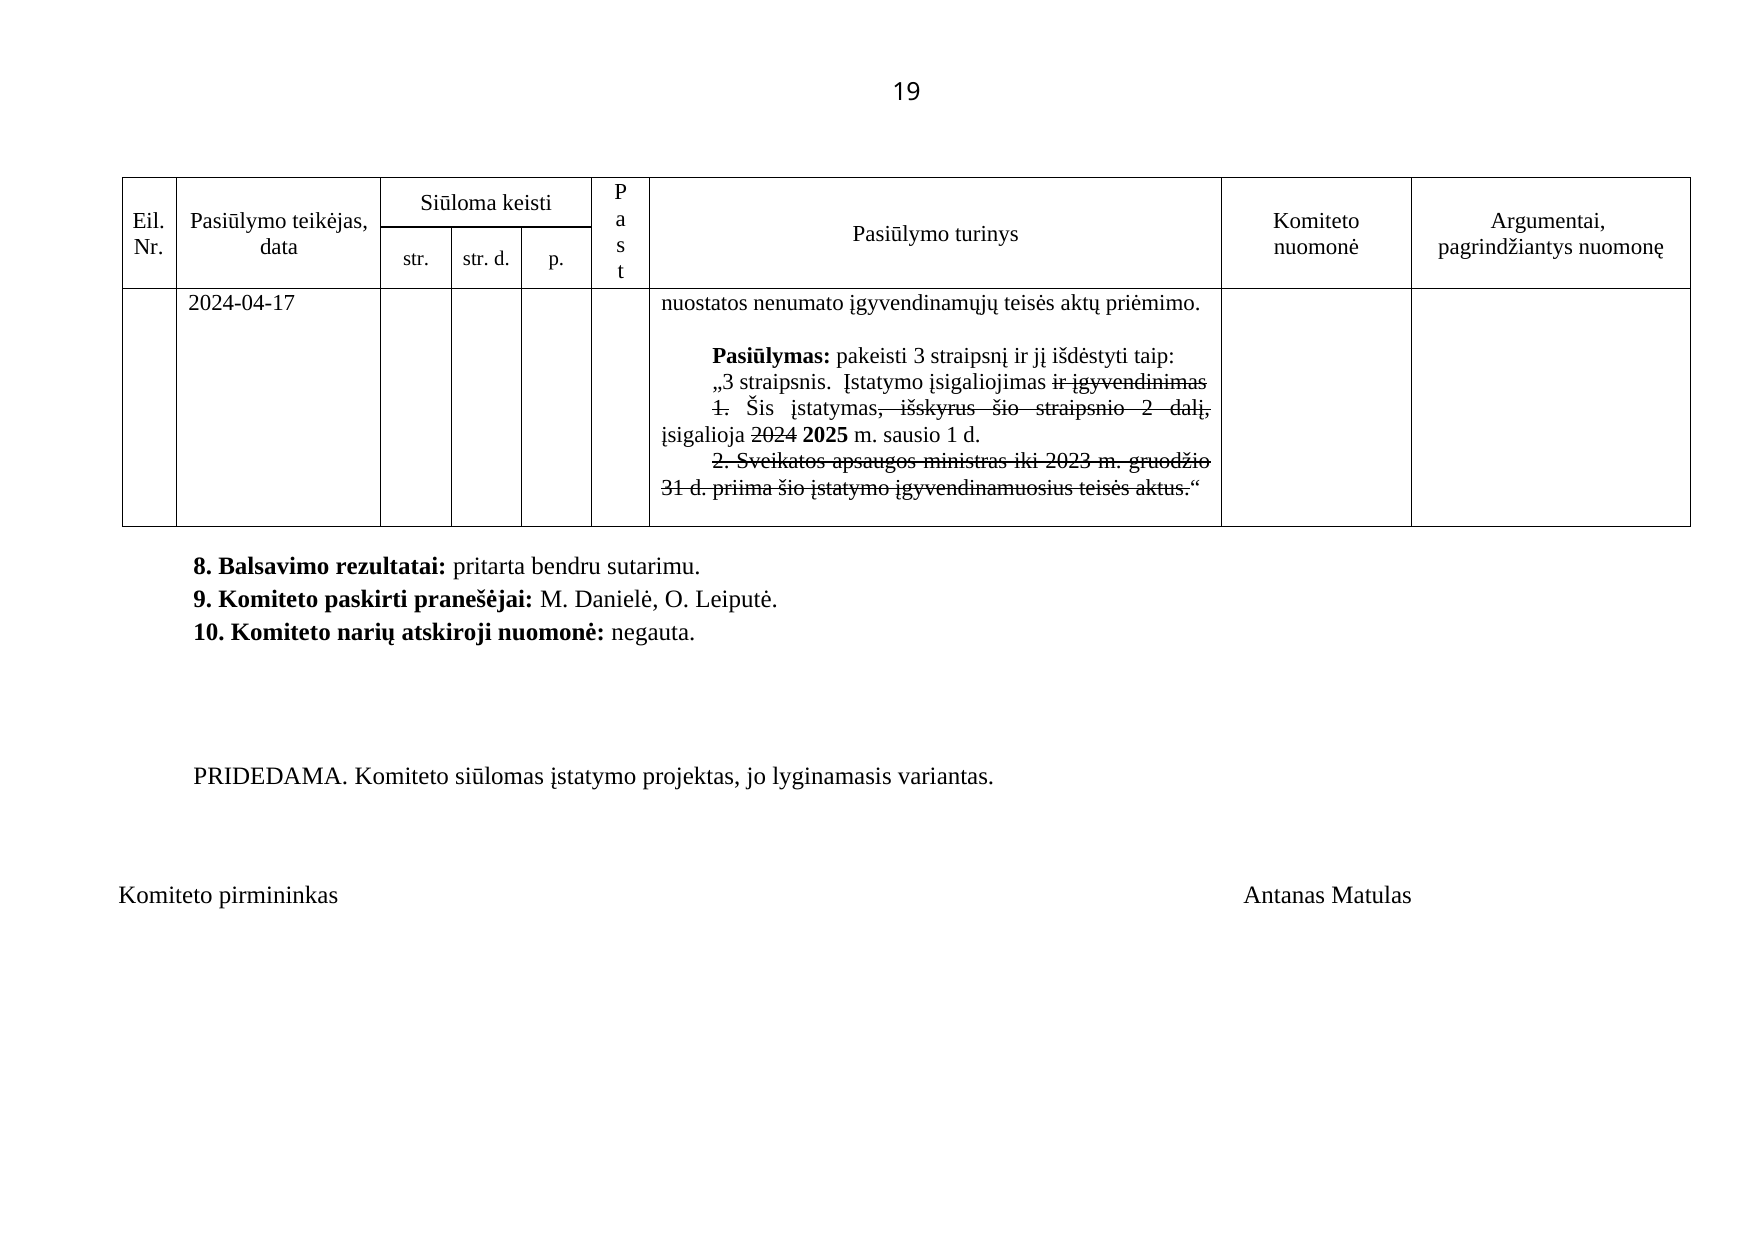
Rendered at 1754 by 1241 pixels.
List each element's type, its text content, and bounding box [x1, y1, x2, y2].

table_header Pasiūlymo turinys [650, 178, 1221, 288]
table_cell str. [381, 228, 451, 288]
text 10. Komiteto narių atskiroji nuomonė: negauta. [118, 617, 1695, 646]
table_header Eil. Nr. [123, 178, 176, 288]
table_header Komiteto nuomonė [1222, 178, 1411, 288]
text 8. Balsavimo rezultatai: pritarta bendru sutarimu. [118, 551, 1695, 580]
table_cell [592, 289, 649, 526]
table_cell [522, 289, 591, 526]
table_header Pastabos [592, 178, 649, 288]
text PRIDEDAMA. Komiteto siūlomas įstatymo projektas, jo lyginamasis variantas. [118, 761, 1695, 789]
table_cell 2024-04-17 [177, 289, 380, 526]
table_cell p. [522, 228, 591, 288]
table_header Siūloma keisti [381, 178, 591, 226]
table_cell [1412, 289, 1690, 526]
table_cell str. d. [452, 228, 521, 288]
table_cell [452, 289, 521, 526]
table_header Argumentai, pagrindžiantys nuomonę [1412, 178, 1690, 288]
text 9. Komiteto paskirti pranešėjai: M. Danielė, O. Leiputė. [118, 584, 1695, 613]
table_header Pasiūlymo teikėjas, data [177, 178, 380, 288]
table_cell [123, 289, 176, 526]
table_cell [381, 289, 451, 526]
table_cell [1222, 289, 1411, 526]
text Komiteto pirmininkas Antanas Matulas [118, 880, 1695, 909]
table_cell nuostatos nenumato įgyvendinamųjų teisės aktų priėmimo. Pasiūlymas: pakeisti 3 straipsnį ir jį išdėstyti taip: „3 straipsnis. Įstatymo įsigaliojimas ir įgyvendinimas 1. Šis įstatymas, išskyrus šio straipsnio 2 dalį, įsigalioja 2024 2025 m. sausio 1 d. 2. Sveikatos apsaugos ministras iki 2023 m. gruodžio 31 d. priima šio įstatymo įgyvendinamuosius teisės aktus.“ [650, 289, 1221, 526]
